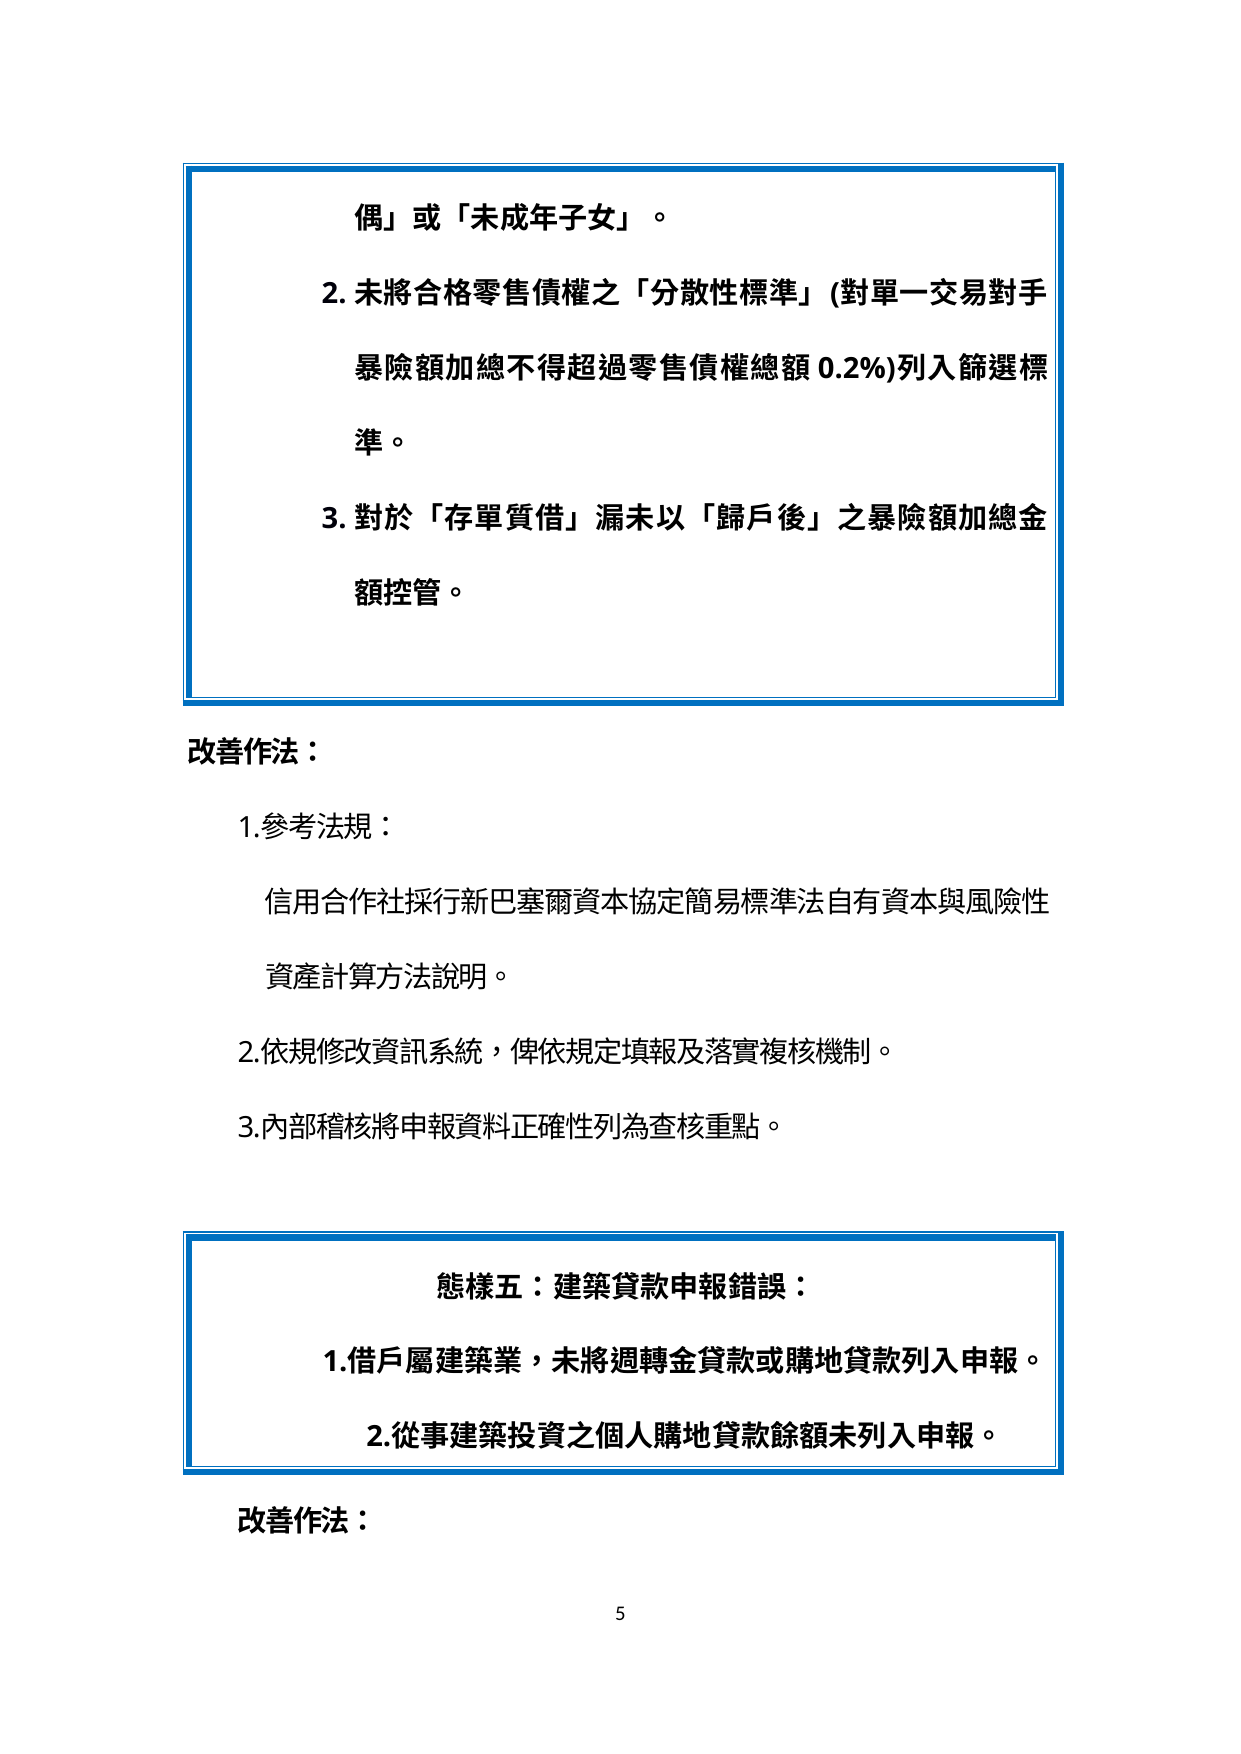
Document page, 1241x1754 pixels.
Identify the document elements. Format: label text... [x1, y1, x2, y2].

table_header 態樣五：建築貸款申報錯誤： 1.借戶屬建築業，未將週轉金貸款或購地貸款列入申報。 2.從事建築投資之個人購地貸款餘額未列入申報。 [192, 1241, 1055, 1466]
text 1.參考法規： [237, 781, 1053, 856]
text 改善作法： [237, 1475, 1053, 1550]
text 3.內部稽核將申報資料正確性列為查核重點。 [237, 1081, 1053, 1156]
text 改善作法： [187, 706, 1053, 781]
text 信用合作社採行新巴塞爾資本協定簡易標準法自有資本與風險性資產計算方法說明。 [264, 856, 1053, 1006]
text 2.依規修改資訊系統，俾依規定填報及落實複核機制。 [237, 1006, 1053, 1081]
table_header 態樣四：資訊系統對於合格債權之篩選標準設計欠完整，致影響加權風險性資產之計算： 對合格住宅抵押貸款「擔保物提供人」僅以「自然人」為篩選標準，未依規定設計為「本人」或「配偶」或「未成年子女」。 未將合格零售債權之「分散性標準」(對單一交易對手暴險額加總不得超過零售債權總額0.2%)列入篩選標準。 對於「存單質借」漏未以「歸戶後」之暴險額加總金額控管。 [192, 172, 1055, 697]
